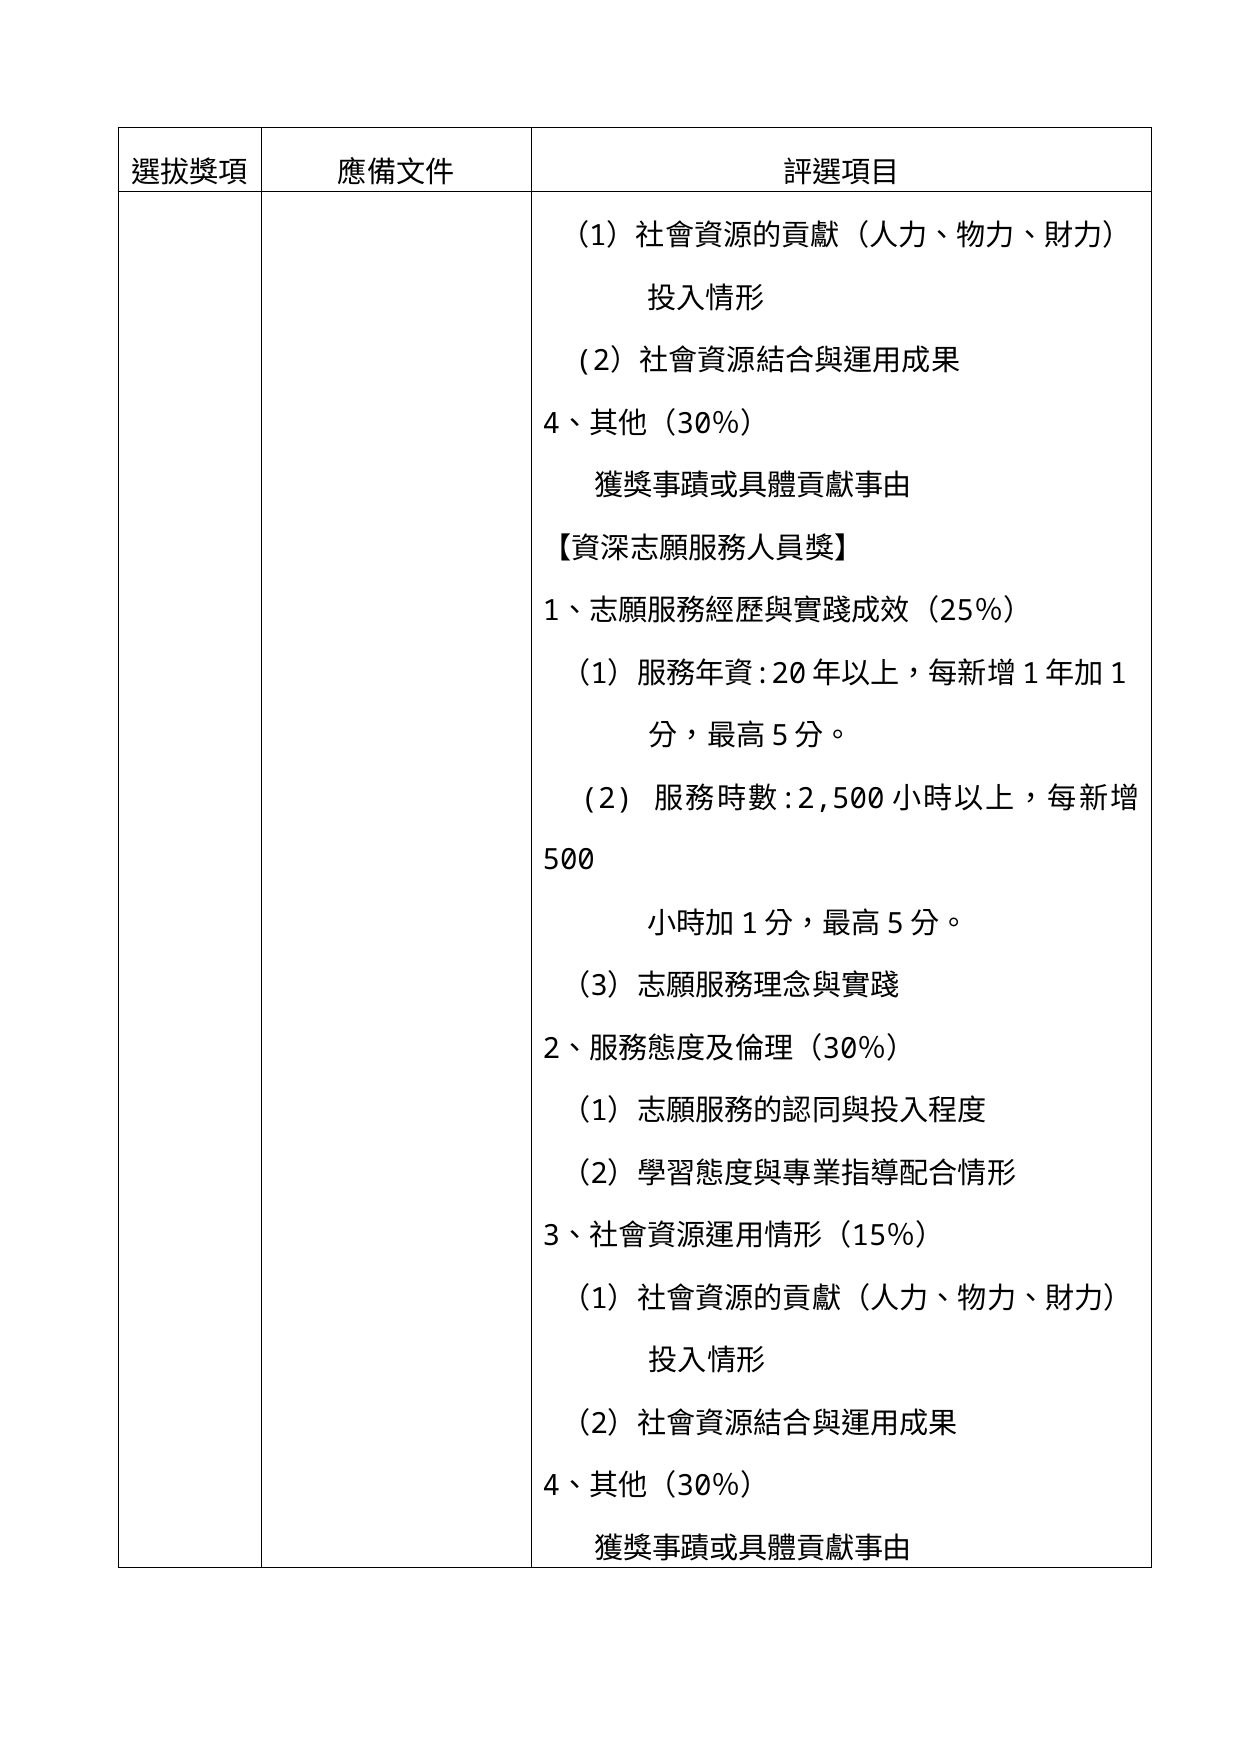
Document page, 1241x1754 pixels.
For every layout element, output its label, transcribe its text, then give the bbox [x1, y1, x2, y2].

table_cell [119, 192, 261, 1567]
table_cell [262, 192, 531, 1567]
table_header 選拔獎項 [119, 128, 261, 191]
table_header 評選項目 [532, 128, 1151, 191]
table_header 應備文件 [262, 128, 531, 191]
table_cell （1）社會資源的貢獻（人力、物力、財力） 投入情形 (2）社會資源結合與運用成果 4、其他（30％） 獲獎事蹟或具體貢獻事由 【資深志願服務人員獎】 1、志願服務經歷與實踐成效（25％） （1）服務年資:20年以上，每新增1年加1 分，最高5分。 (2) 服務時數:2,500小時以上，每新增500 小時加1分，最高5分。 （3）志願服務理念與實踐 2、服務態度及倫理（30％） （1）志願服務的認同與投入程度 （2）學習態度與專業指導配合情形 3、社會資源運用情形（15％） （1）社會資源的貢獻（人力、物力、財力） 投入情形 （2）社會資源結合與運用成果 4、其他（30％） 獲獎事蹟或具體貢獻事由 [532, 192, 1151, 1567]
